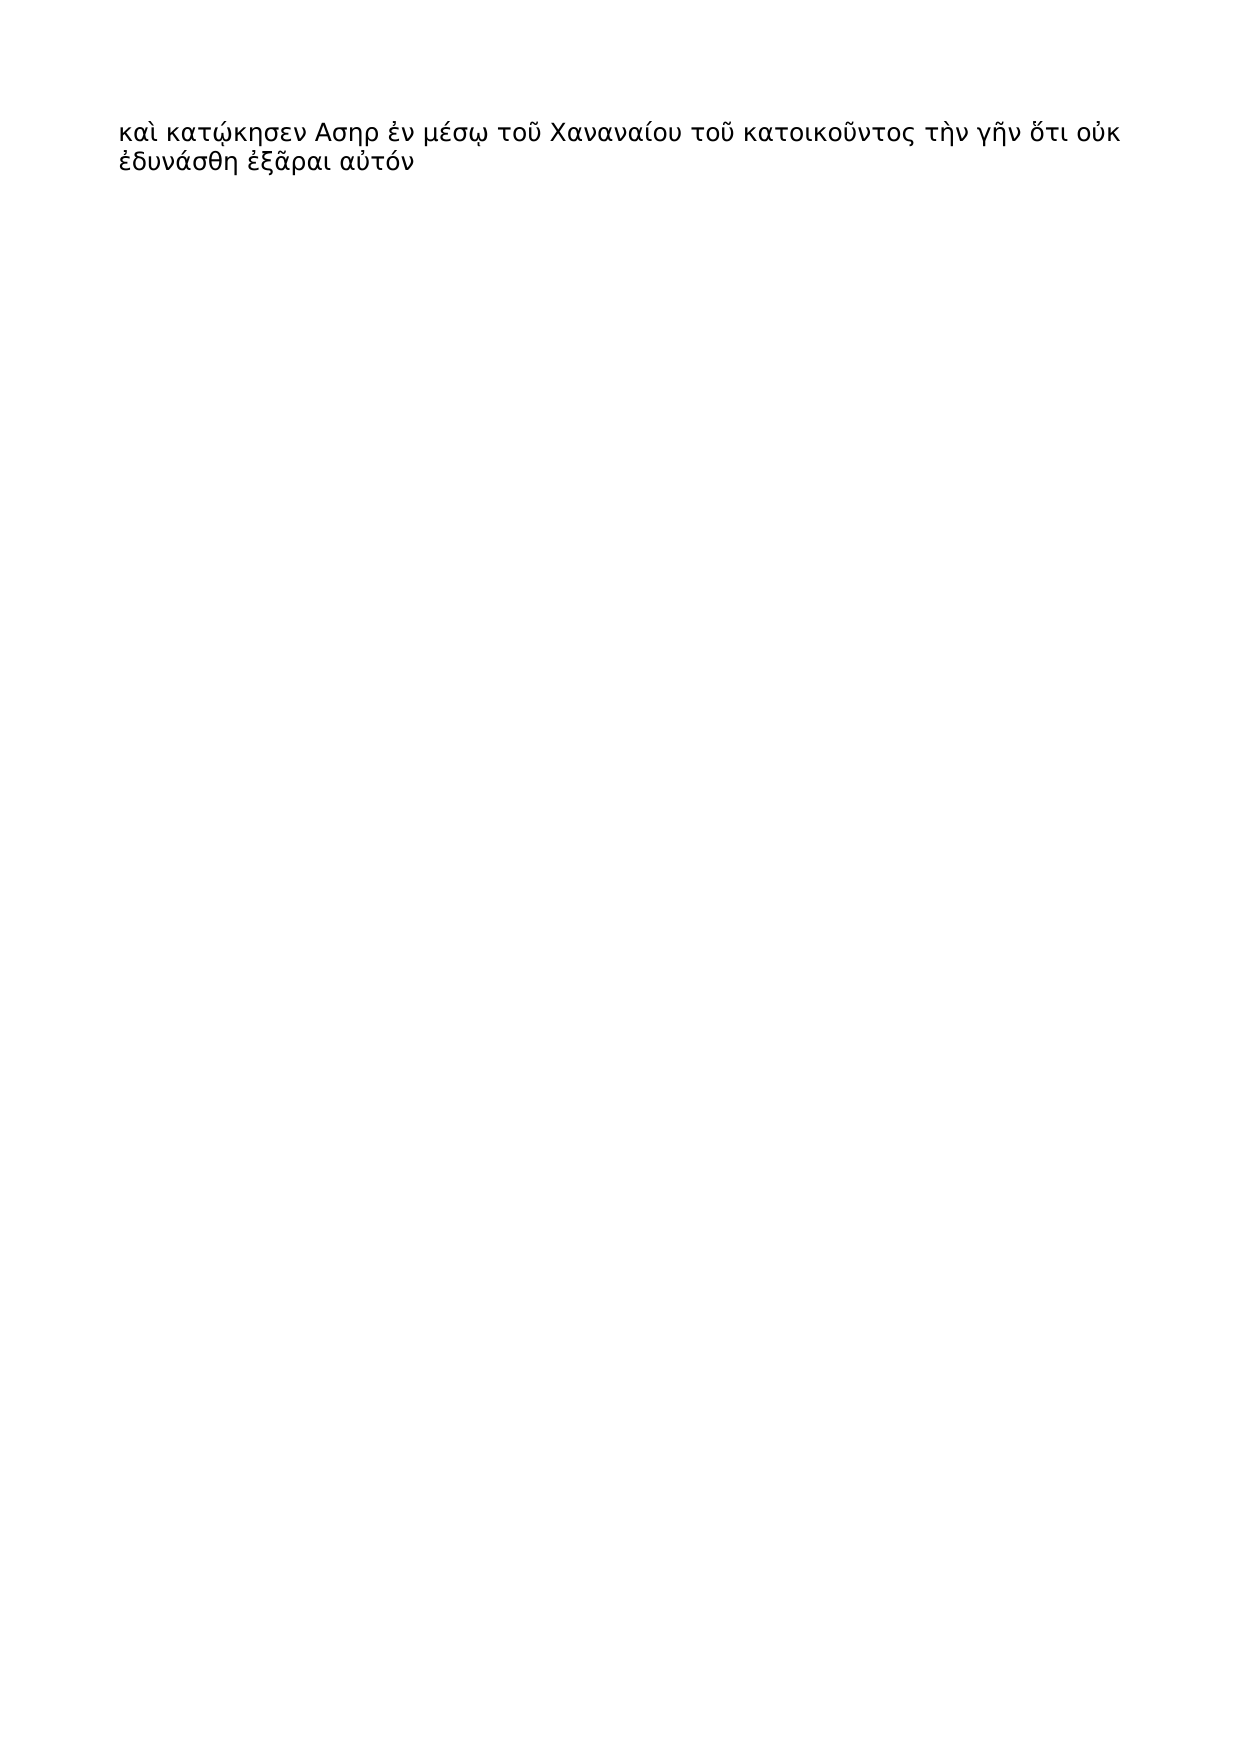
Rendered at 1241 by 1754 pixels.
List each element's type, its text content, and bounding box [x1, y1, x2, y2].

text καὶ κατῴκησεν Ασηρ ἐν μέσῳ τοῦ Χαναναίου τοῦ κατοικοῦντος τὴν γῆν ὅτι οὐκ ἐδυνάσθη ἐξᾶραι αὐτόν [118, 118, 1122, 176]
